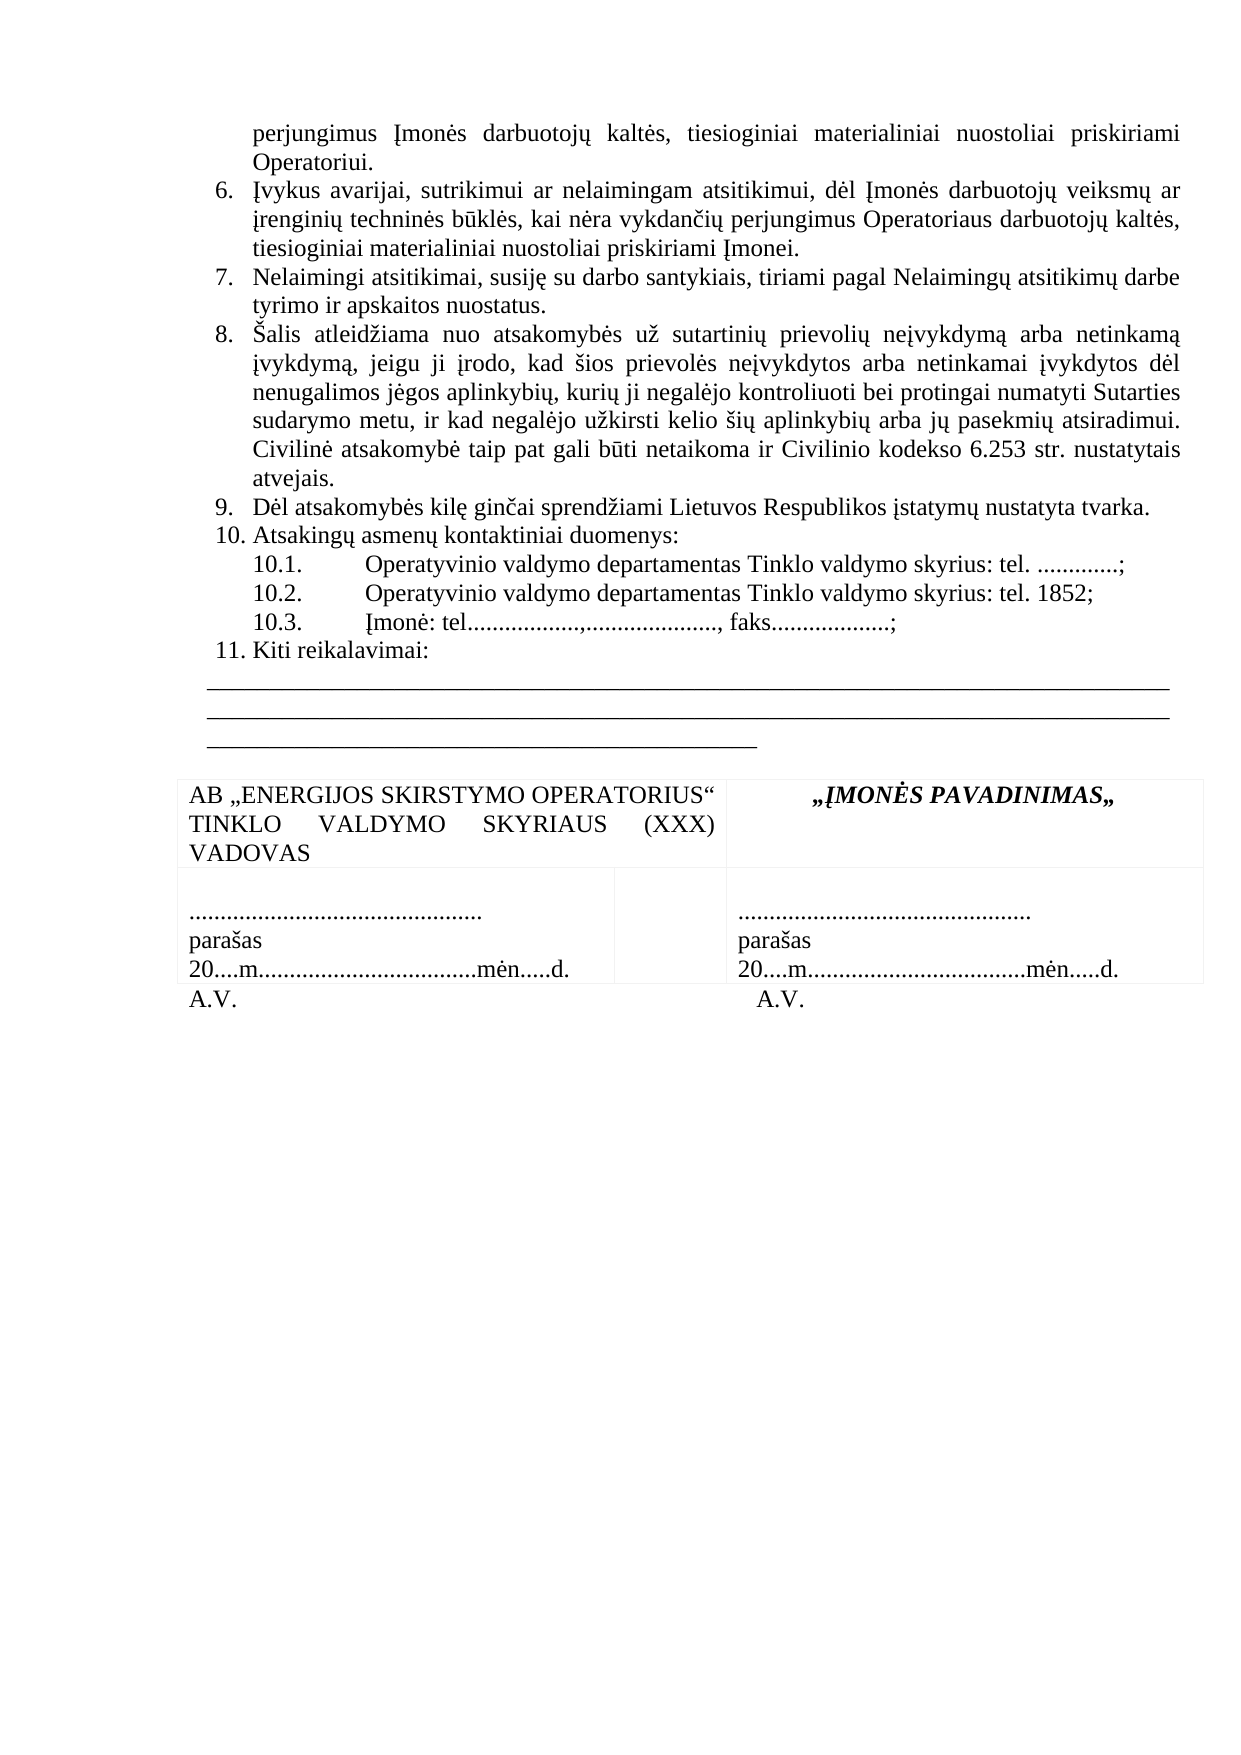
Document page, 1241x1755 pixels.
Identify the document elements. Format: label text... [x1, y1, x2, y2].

table_cell ............................................... parašas 20....m...................................mėn.....d. [727, 868, 1203, 983]
table_cell ............................................... parašas 20....m...................................mėn.....d. [178, 868, 614, 983]
text 10.2. Operatyvinio valdymo departamentas Tinklo valdymo skyrius: tel. 1852; [252, 578, 1181, 607]
text 10.1. Operatyvinio valdymo departamentas Tinklo valdymo skyrius: tel. .............; [252, 549, 1181, 578]
text 7. Nelaimingi atsitikimai, susiję su darbo santykiais, tiriami pagal Nelaimingų atsitikimų darbe tyrimo ir apskaitos nuostatus. [215, 262, 1181, 319]
text ______________________________________________________________________________________________________________________________________________________________________________________________________ [207, 664, 1181, 751]
text 9. Dėl atsakomybės kilę ginčai sprendžiami Lietuvos Respublikos įstatymų nustatyta tvarka. [215, 492, 1181, 521]
table_cell [614, 984, 745, 1012]
table_cell [1186, 984, 1204, 1012]
text 11. Kiti reikalavimai: [215, 636, 1181, 664]
table_cell A.V. [177, 984, 614, 1012]
table_header „ĮMONĖS PAVADINIMAS„ [727, 780, 1203, 867]
text 8. Šalis atleidžiama nuo atsakomybės už sutartinių prievolių neįvykdymą arba netinkamą įvykdymą, jeigu ji įrodo, kad šios prievolės neįvykdytos arba netinkamai įvykdytos dėl nenugalimos jėgos aplinkybių, kurių ji negalėjo kontroliuoti bei protingai numatyti Sutarties sudarymo metu, ir kad negalėjo užkirsti kelio šių aplinkybių arba jų pasekmių atsiradimui. Civilinė atsakomybė taip pat gali būti netaikoma ir Civilinio kodekso 6.253 str. nustatytais atvejais. [215, 319, 1181, 492]
text perjungimus Įmonės darbuotojų kaltės, tiesioginiai materialiniai nuostoliai priskiriami Operatoriui. [215, 118, 1181, 176]
text 10. Atsakingų asmenų kontaktiniai duomenys: [215, 521, 1181, 549]
table_cell A.V. [745, 984, 1186, 1012]
table_header AB „ENERGIJOS SKIRSTYMO OPERATORIUS“ TINKLO VALDYMO SKYRIAUS (XXX) VADOVAS [178, 780, 726, 867]
text 10.3. Įmonė: tel..................,....................., faks...................; [252, 607, 1181, 636]
table_cell [615, 868, 726, 983]
text 6. Įvykus avarijai, sutrikimui ar nelaimingam atsitikimui, dėl Įmonės darbuotojų veiksmų ar įrenginių techninės būklės, kai nėra vykdančių perjungimus Operatoriaus darbuotojų kaltės, tiesioginiai materialiniai nuostoliai priskiriami Įmonei. [215, 176, 1181, 262]
